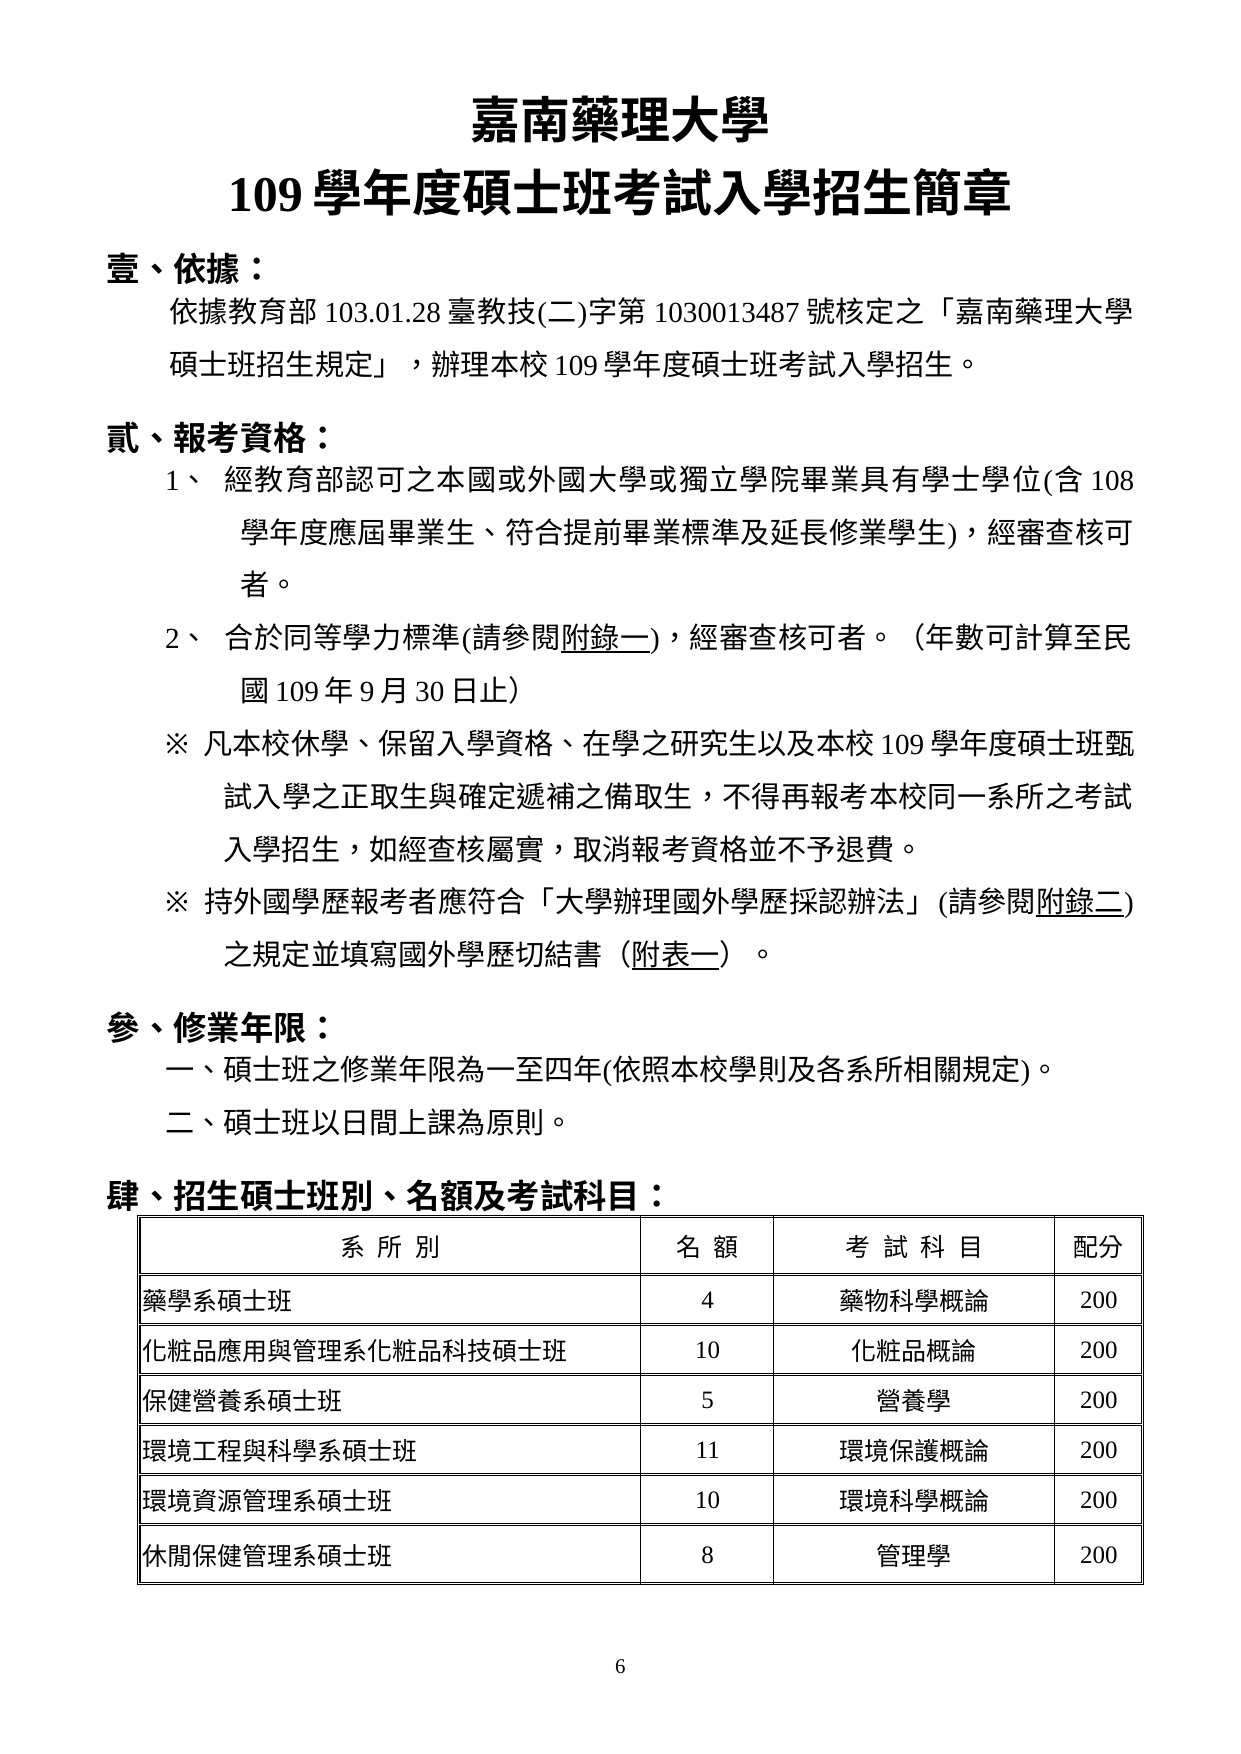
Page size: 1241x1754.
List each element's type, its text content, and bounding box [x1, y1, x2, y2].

table_cell 5 [641, 1376, 773, 1423]
table_cell 環境科學概論 [774, 1476, 1054, 1523]
table_cell 營養學 [774, 1376, 1054, 1423]
table_cell 保健營養系碩士班 [141, 1376, 640, 1423]
table_cell 環境資源管理系碩士班 [141, 1476, 640, 1523]
table_cell 化粧品概論 [774, 1326, 1054, 1373]
table_cell 200 [1055, 1526, 1141, 1582]
table_cell 環境工程與科學系碩士班 [141, 1426, 640, 1473]
text 二、碩士班以日間上課為原則。 [165, 1100, 1134, 1142]
table_cell 200 [1055, 1426, 1141, 1473]
table_cell 藥物科學概論 [774, 1276, 1054, 1323]
table_cell 200 [1055, 1326, 1141, 1373]
table_cell 4 [641, 1276, 773, 1323]
list 合於同等學力標準(請參閱附錄一)，經審查核可者。（年數可計算至民國109年9月30日止） [165, 615, 1134, 710]
text 嘉南藥理大學 [106, 81, 1134, 153]
table_cell 200 [1055, 1376, 1141, 1423]
table_header 考 試 科 目 [774, 1218, 1054, 1273]
table_cell 200 [1055, 1476, 1141, 1523]
table_cell 8 [641, 1526, 773, 1582]
table_cell 休閒保健管理系碩士班 [141, 1526, 640, 1582]
table_cell 管理學 [774, 1526, 1054, 1582]
text ※ 持外國學歷報考者應符合「大學辦理國外學歷採認辦法」(請參閱附錄二)之規定並填寫國外學歷切結書（附表一）。 [165, 879, 1134, 974]
list 經教育部認可之本國或外國大學或獨立學院畢業具有學士學位(含108學年度應屆畢業生、符合提前畢業標準及延長修業學生)，經審查核可者。 [165, 456, 1134, 604]
text 一、碩士班之修業年限為一至四年(依照本校學則及各系所相關規定)。 [165, 1047, 1134, 1089]
table_cell 10 [641, 1476, 773, 1523]
table_cell 10 [641, 1326, 773, 1373]
table_cell 化粧品應用與管理系化粧品科技碩士班 [141, 1326, 640, 1373]
table_cell 11 [641, 1426, 773, 1473]
table_cell 200 [1055, 1276, 1141, 1323]
table_header 配分 [1055, 1218, 1141, 1273]
table_cell 環境保護概論 [774, 1426, 1054, 1473]
text 依據教育部103.01.28臺教技(二)字第1030013487號核定之「嘉南藥理大學碩士班招生規定」，辦理本校109學年度碩士班考試入學招生。 [169, 288, 1134, 383]
table_header 名 額 [641, 1218, 773, 1273]
table_cell 藥學系碩士班 [141, 1276, 640, 1323]
text 貳、報考資格： [106, 394, 1134, 456]
text 109學年度碩士班考試入學招生簡章 [106, 153, 1134, 226]
text 肆、招生碩士班別、名額及考試科目： [106, 1153, 1134, 1215]
table_header 系 所 別 [141, 1218, 640, 1273]
text 壹、依據： [106, 226, 1134, 288]
text ※ 凡本校休學、保留入學資格、在學之研究生以及本校109學年度碩士班甄試入學之正取生與確定遞補之備取生，不得再報考本校同一系所之考試入學招生，如經查核屬實，取消報考資格並不予退費。 [165, 720, 1134, 868]
text 參、修業年限： [106, 984, 1134, 1047]
